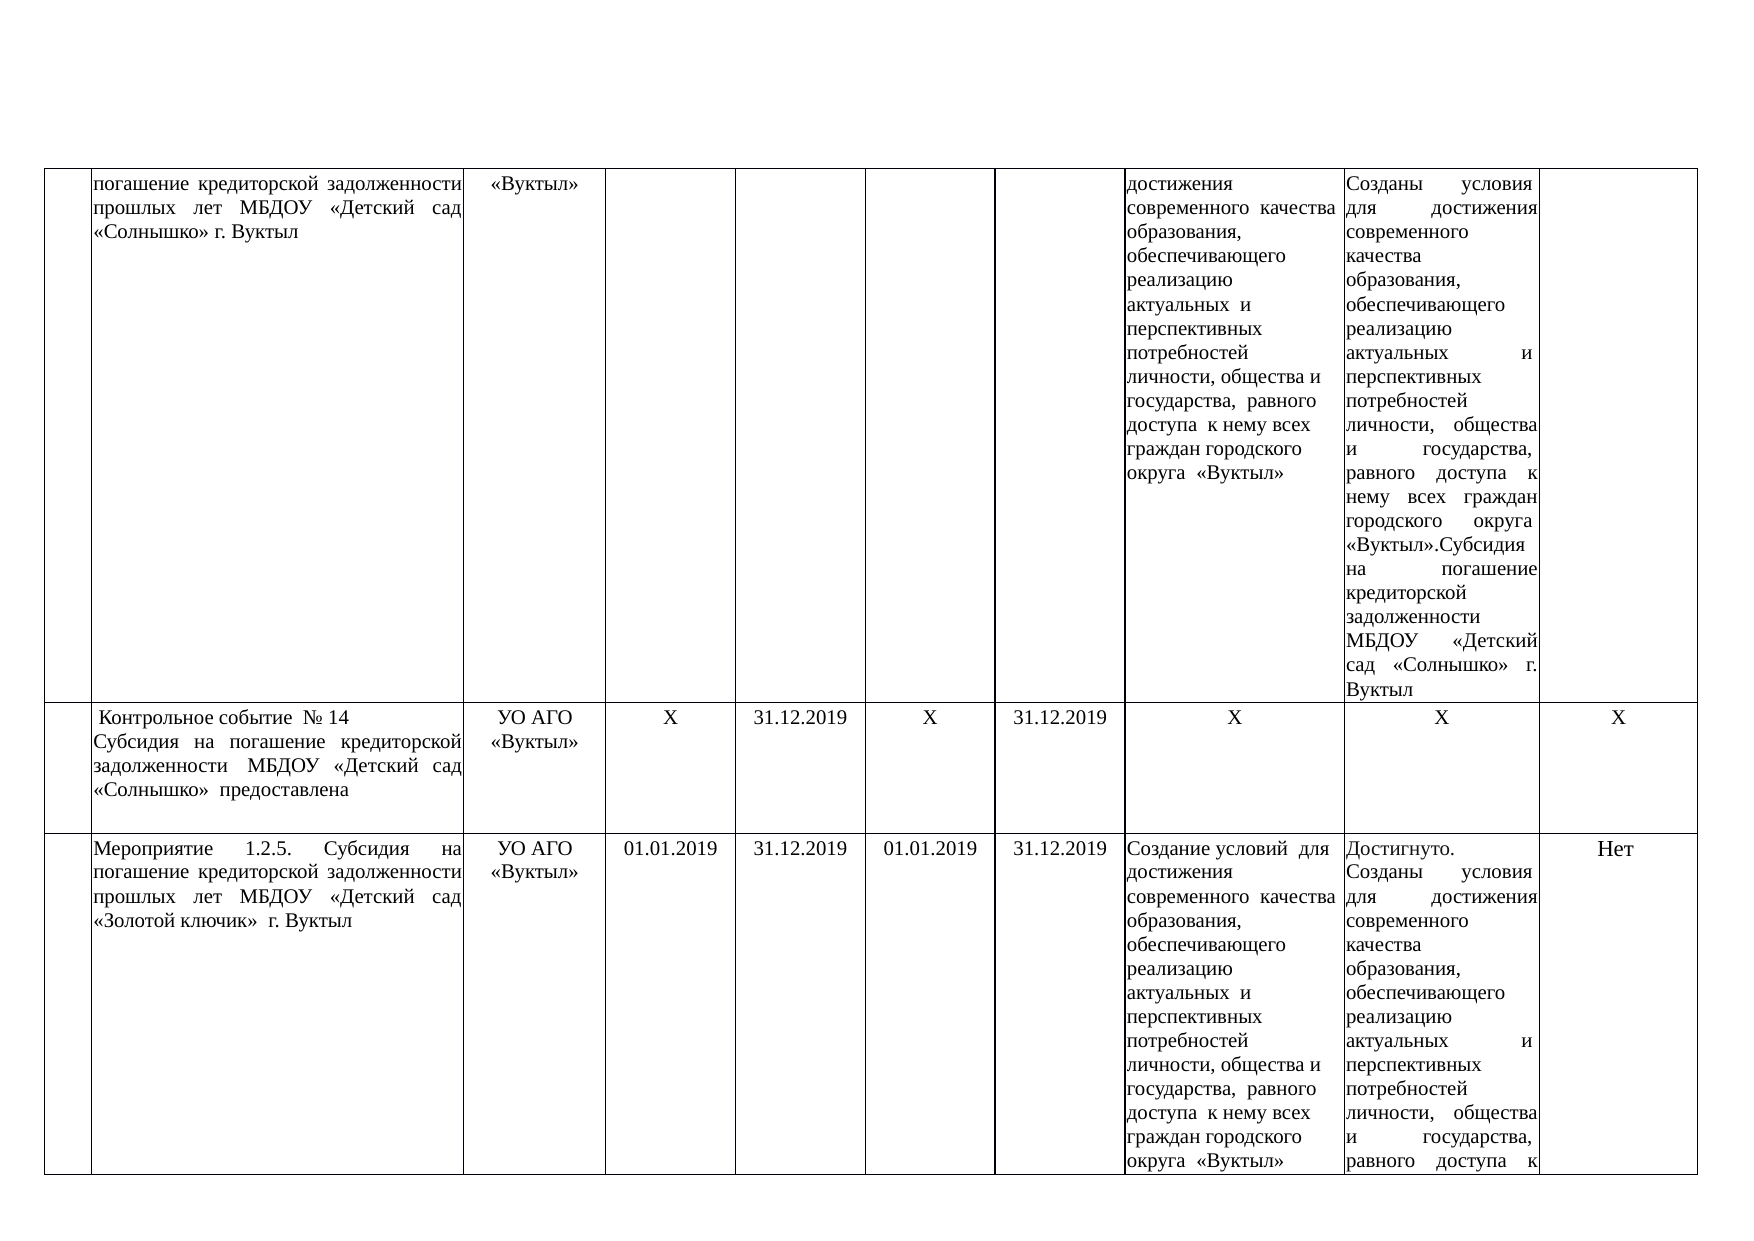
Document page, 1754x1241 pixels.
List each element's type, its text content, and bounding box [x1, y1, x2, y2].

table_cell УО АГО «Вуктыл» [464, 703, 605, 833]
table_cell Мероприятие 1.2.5. Субсидия на погашение кредиторской задолженности прошлых лет МБДОУ «Детский сад «Золотой ключик» г. Вуктыл [92, 834, 463, 1174]
table_cell 01.01.2019 [866, 834, 994, 1174]
table_cell 31.12.2019 [996, 834, 1124, 1174]
table_cell Созданы условия для достижения современного качества образования, обеспечивающего реализацию актуальных и перспективных потребностей личности, общества и государства, равного доступа к нему всех граждан городского округа «Вуктыл».Субсидия на погашение кредиторской задолженности МБДОУ «Детский сад «Солнышко» г. Вуктыл [1345, 169, 1539, 702]
table_cell 31.12.2019 [736, 834, 865, 1174]
table_cell X [606, 703, 735, 833]
table_cell 31.12.2019 [736, 703, 865, 833]
table_cell 01.01.2019 [606, 834, 735, 1174]
table_cell Нет [1540, 834, 1697, 1174]
table_cell УО АГО «Вуктыл» [464, 834, 605, 1174]
table_cell [45, 834, 91, 1174]
table_cell Х [1126, 703, 1344, 833]
table_cell [45, 169, 91, 702]
table_cell Контрольное событие № 14 Субсидия на погашение кредиторской задолженности МБДОУ «Детский сад «Солнышко» предоставлена [92, 703, 463, 833]
table_cell Х [1540, 703, 1697, 833]
table_cell Х [1345, 703, 1539, 833]
table_cell [866, 169, 994, 702]
table_cell [736, 169, 865, 702]
table_cell Достигнуто. Созданы условия для достижения современного качества образования, обеспечивающего реализацию актуальных и перспективных потребностей личности, общества и государства, равного доступа к [1345, 834, 1539, 1174]
table_cell Создание условий для достижения современного качества образования, обеспечивающего реализацию актуальных и перспективных потребностей личности, общества и государства, равного доступа к нему всех граждан городского округа «Вуктыл» [1126, 834, 1344, 1174]
table_cell [45, 703, 91, 833]
table_cell «Вуктыл» [464, 169, 605, 702]
table_cell достижения современного качества образования, обеспечивающего реализацию актуальных и перспективных потребностей личности, общества и государства, равного доступа к нему всех граждан городского округа «Вуктыл» [1126, 169, 1344, 702]
table_cell [1540, 169, 1697, 702]
table_cell 31.12.2019 [996, 703, 1124, 833]
table_cell погашение кредиторской задолженности прошлых лет МБДОУ «Детский сад «Солнышко» г. Вуктыл [92, 169, 463, 702]
table_cell [606, 169, 735, 702]
table_cell [996, 169, 1124, 702]
table_cell X [866, 703, 994, 833]
